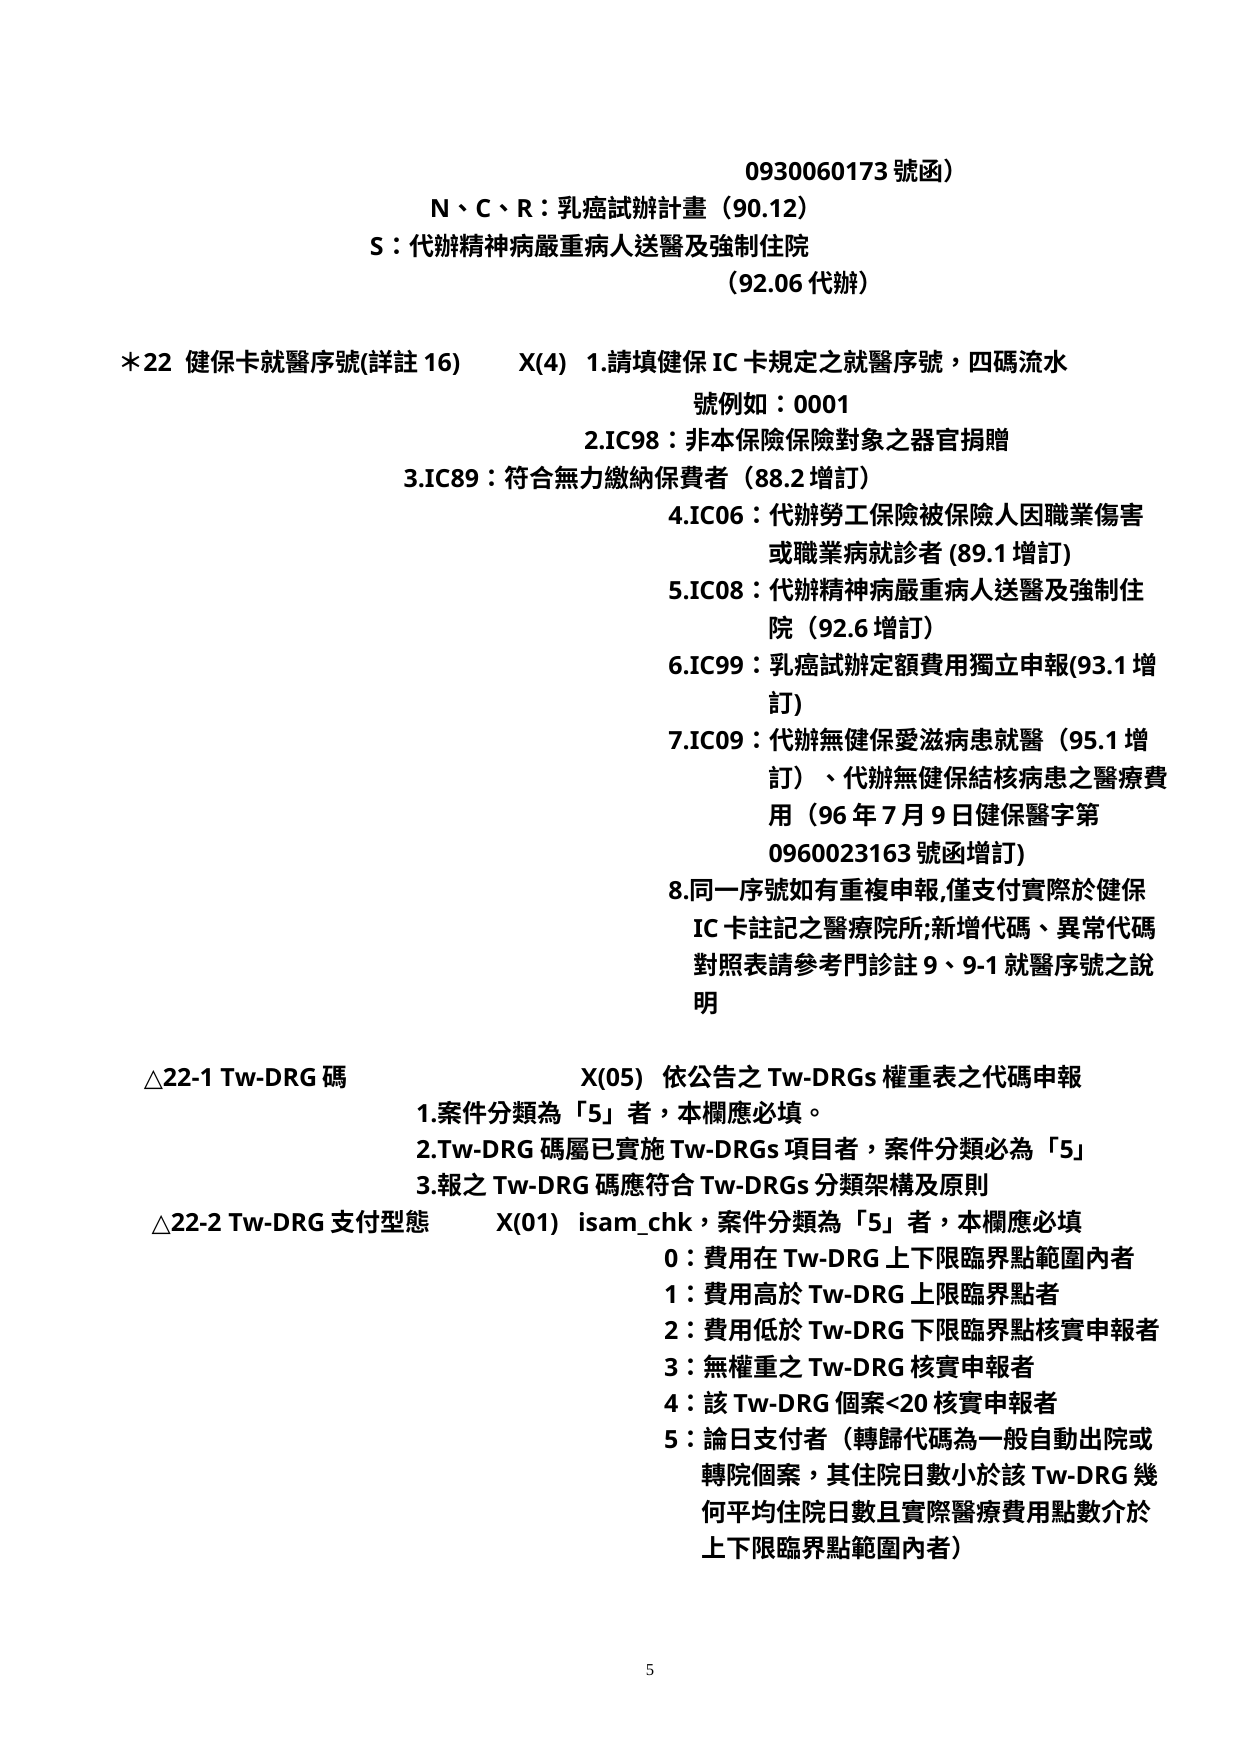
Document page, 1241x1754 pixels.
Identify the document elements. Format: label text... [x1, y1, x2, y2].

text 5.IC08：代辦精神病嚴重病人送醫及強制住院（92.6增訂） [668, 569, 1168, 644]
text 3：無權重之Tw-DRG核實申報者 [664, 1347, 1168, 1383]
text △22-2 Tw-DRG支付型態 X(01) isam_chk，案件分類為「5」者，本欄應必填 [151, 1202, 1168, 1238]
text 1：費用高於Tw-DRG上限臨界點者 [664, 1274, 1168, 1311]
text 4.IC06：代辦勞工保險被保險人因職業傷害或職業病就診者 (89.1增訂) [668, 494, 1168, 569]
text 0930060173號函） [720, 150, 1168, 187]
text 3.IC89：符合無力繳納保費者（88.2增訂） [118, 457, 1168, 494]
text （92.06代辦） [679, 262, 1168, 300]
text 3.報之Tw-DRG碼應符合Tw-DRGs分類架構及原則 [131, 1166, 1168, 1202]
text 8.同一序號如有重複申報,僅支付實際於健保IC卡註記之醫療院所;新增代碼、異常代碼對照表請參考門診註9、9-1就醫序號之說明 [668, 869, 1168, 1019]
text 2：費用低於Tw-DRG下限臨界點核實申報者 [664, 1311, 1168, 1347]
text 號例如：0001 [518, 379, 1168, 421]
text ＊22 健保卡就醫序號(詳註16) X(4) 1.請填健保IC卡規定之就醫序號，四碼流水 [118, 337, 1168, 379]
text 5：論日支付者（轉歸代碼為一般自動出院或轉院個案，其住院日數小於該Tw-DRG幾何平均住院日數且實際醫療費用點數介於上下限臨界點範圍內者） [664, 1419, 1168, 1564]
text 6.IC99：乳癌試辦定額費用獨立申報(93.1增訂) [668, 644, 1168, 719]
text 2.Tw-DRG碼屬已實施Tw-DRGs項目者，案件分類必為「5」 [131, 1129, 1168, 1166]
text 4：該Tw-DRG個案<20核實申報者 [664, 1383, 1168, 1419]
text 7.IC09：代辦無健保愛滋病患就醫（95.1增訂）、代辦無健保結核病患之醫療費用（96年7月9日健保醫字第0960023163號函增訂) [668, 719, 1168, 869]
text S：代辦精神病嚴重病人送醫及強制住院 [0, 225, 1168, 262]
text 0：費用在Tw-DRG上下限臨界點範圍內者 [664, 1238, 1168, 1274]
text △22-1 Tw-DRG碼 X(05) 依公告之Tw-DRGs權重表之代碼申報 [131, 1057, 1168, 1093]
text 1.案件分類為「5」者，本欄應必填。 [131, 1093, 1168, 1129]
text 2.IC98：非本保險保險對象之器官捐贈 [118, 421, 1168, 457]
text N、C、R：乳癌試辦計畫（90.12） [118, 187, 1168, 225]
